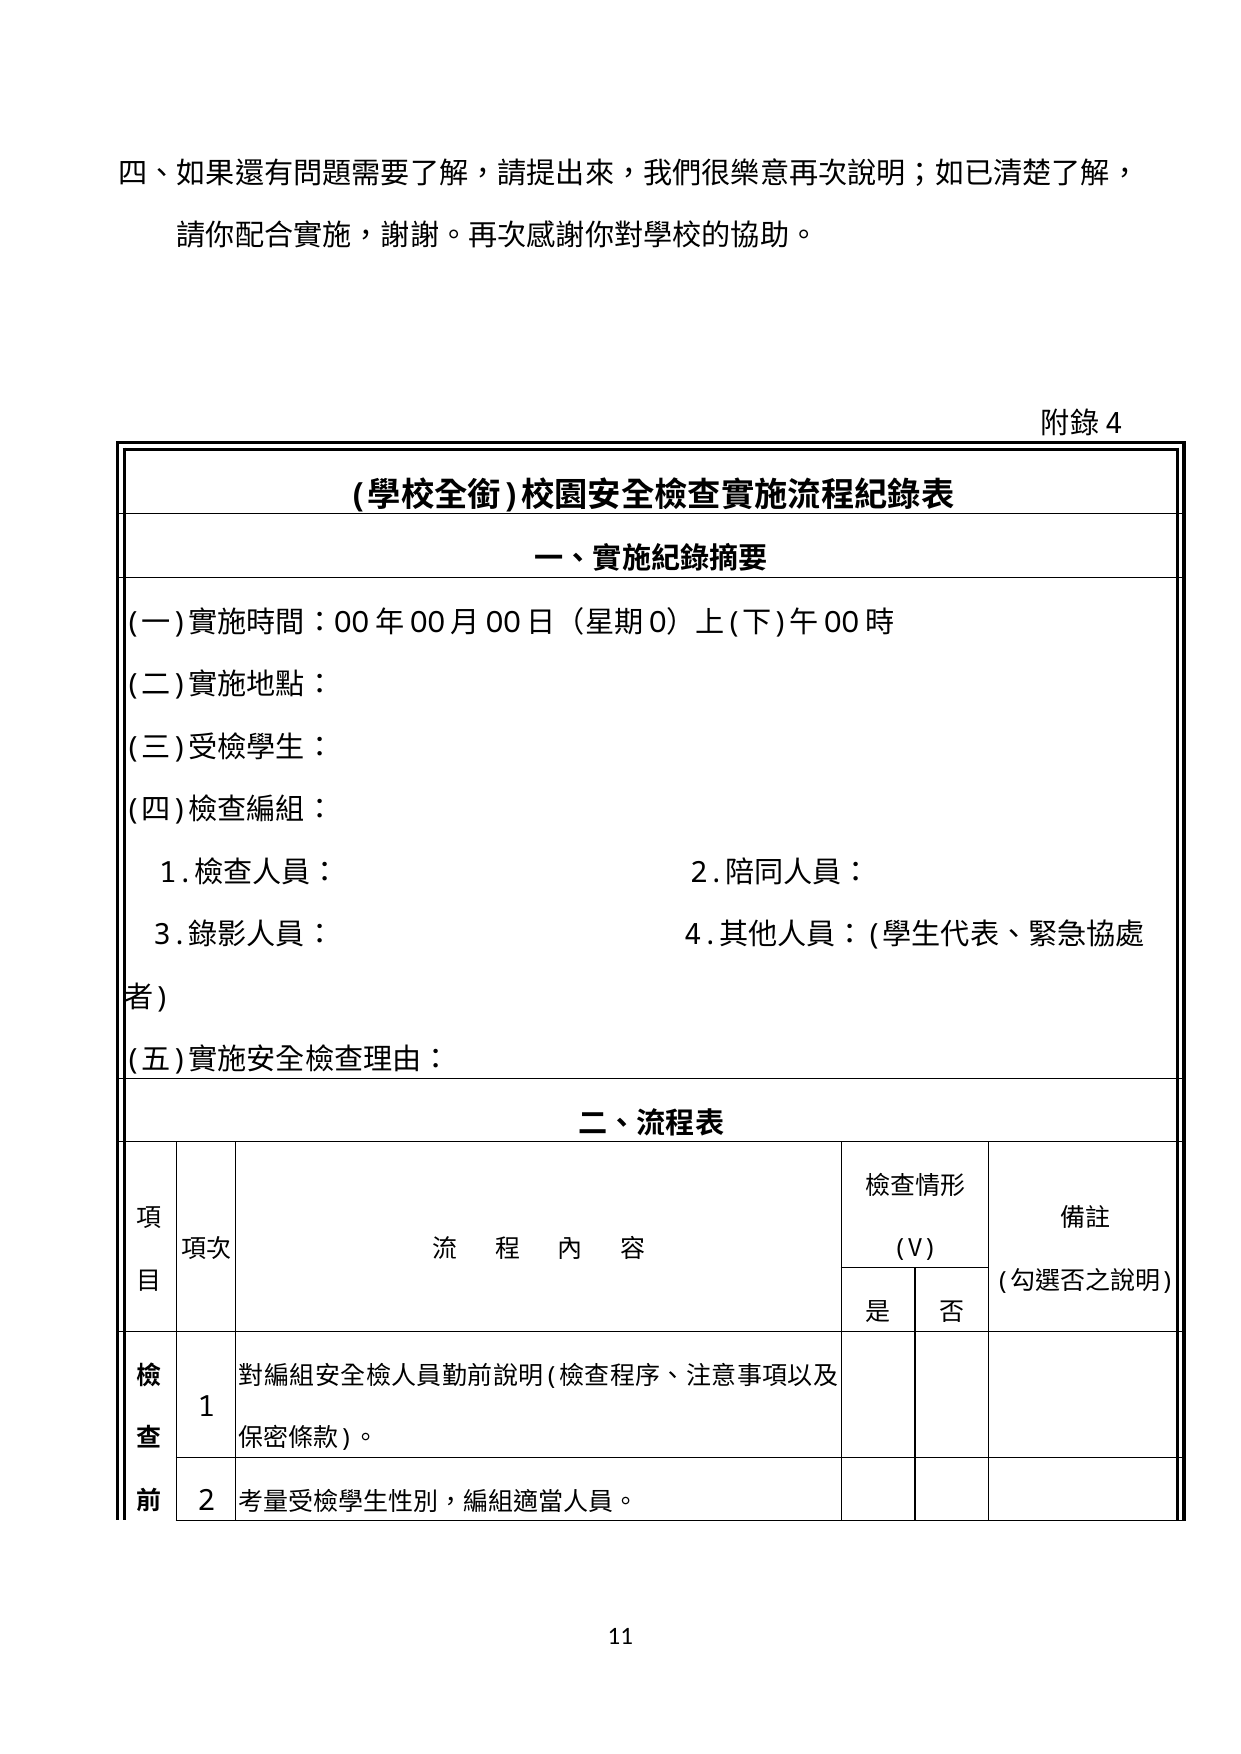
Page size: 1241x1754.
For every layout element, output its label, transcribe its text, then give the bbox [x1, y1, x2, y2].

table_cell 項次 [177, 1142, 235, 1331]
table_cell [842, 1458, 914, 1520]
table_cell 檢查情形(V) [842, 1142, 988, 1267]
table_cell 2 [177, 1458, 235, 1520]
table_cell 考量受檢學生性別，編組適當人員。 [236, 1458, 841, 1520]
table_cell 備註 (勾選否之說明) [989, 1142, 1176, 1331]
table_cell [842, 1332, 914, 1457]
table_cell 檢查前 [126, 1332, 176, 1520]
table_cell 是 [842, 1268, 914, 1331]
table_cell 1 [177, 1332, 235, 1457]
table_cell [916, 1458, 988, 1520]
table_cell [916, 1332, 988, 1457]
table_cell [989, 1458, 1176, 1520]
table_cell 否 [916, 1268, 988, 1331]
table_cell 一、實施紀錄摘要 [126, 514, 1176, 577]
table_cell (一)實施時間：OO年OO月OO日（星期O）上(下)午OO時 (二)實施地點： (三)受檢學生： (四)檢查編組： 1.檢查人員： 2.陪同人員： 3.錄影人員： 4.其他人員：(學生代表、緊急協處者) (五)實施安全檢查理由： [126, 578, 1176, 1078]
table_cell [989, 1332, 1176, 1457]
table_cell 二、流程表 [126, 1079, 1176, 1141]
text 四、如果還有問題需要了解，請提出來，我們很樂意再次說明；如已清楚了解，請你配合實施，謝謝。再次感謝你對學校的協助。 [118, 129, 1122, 254]
table_header (學校全銜)校園安全檢查實施流程紀錄表 [121, 444, 1181, 513]
table_cell 項目 [126, 1142, 176, 1331]
table_cell 流 程 內 容 [236, 1142, 841, 1331]
table_cell 對編組安全檢人員勤前說明(檢查程序、注意事項以及保密條款)。 [236, 1332, 841, 1457]
text 附錄4 [118, 379, 1122, 441]
